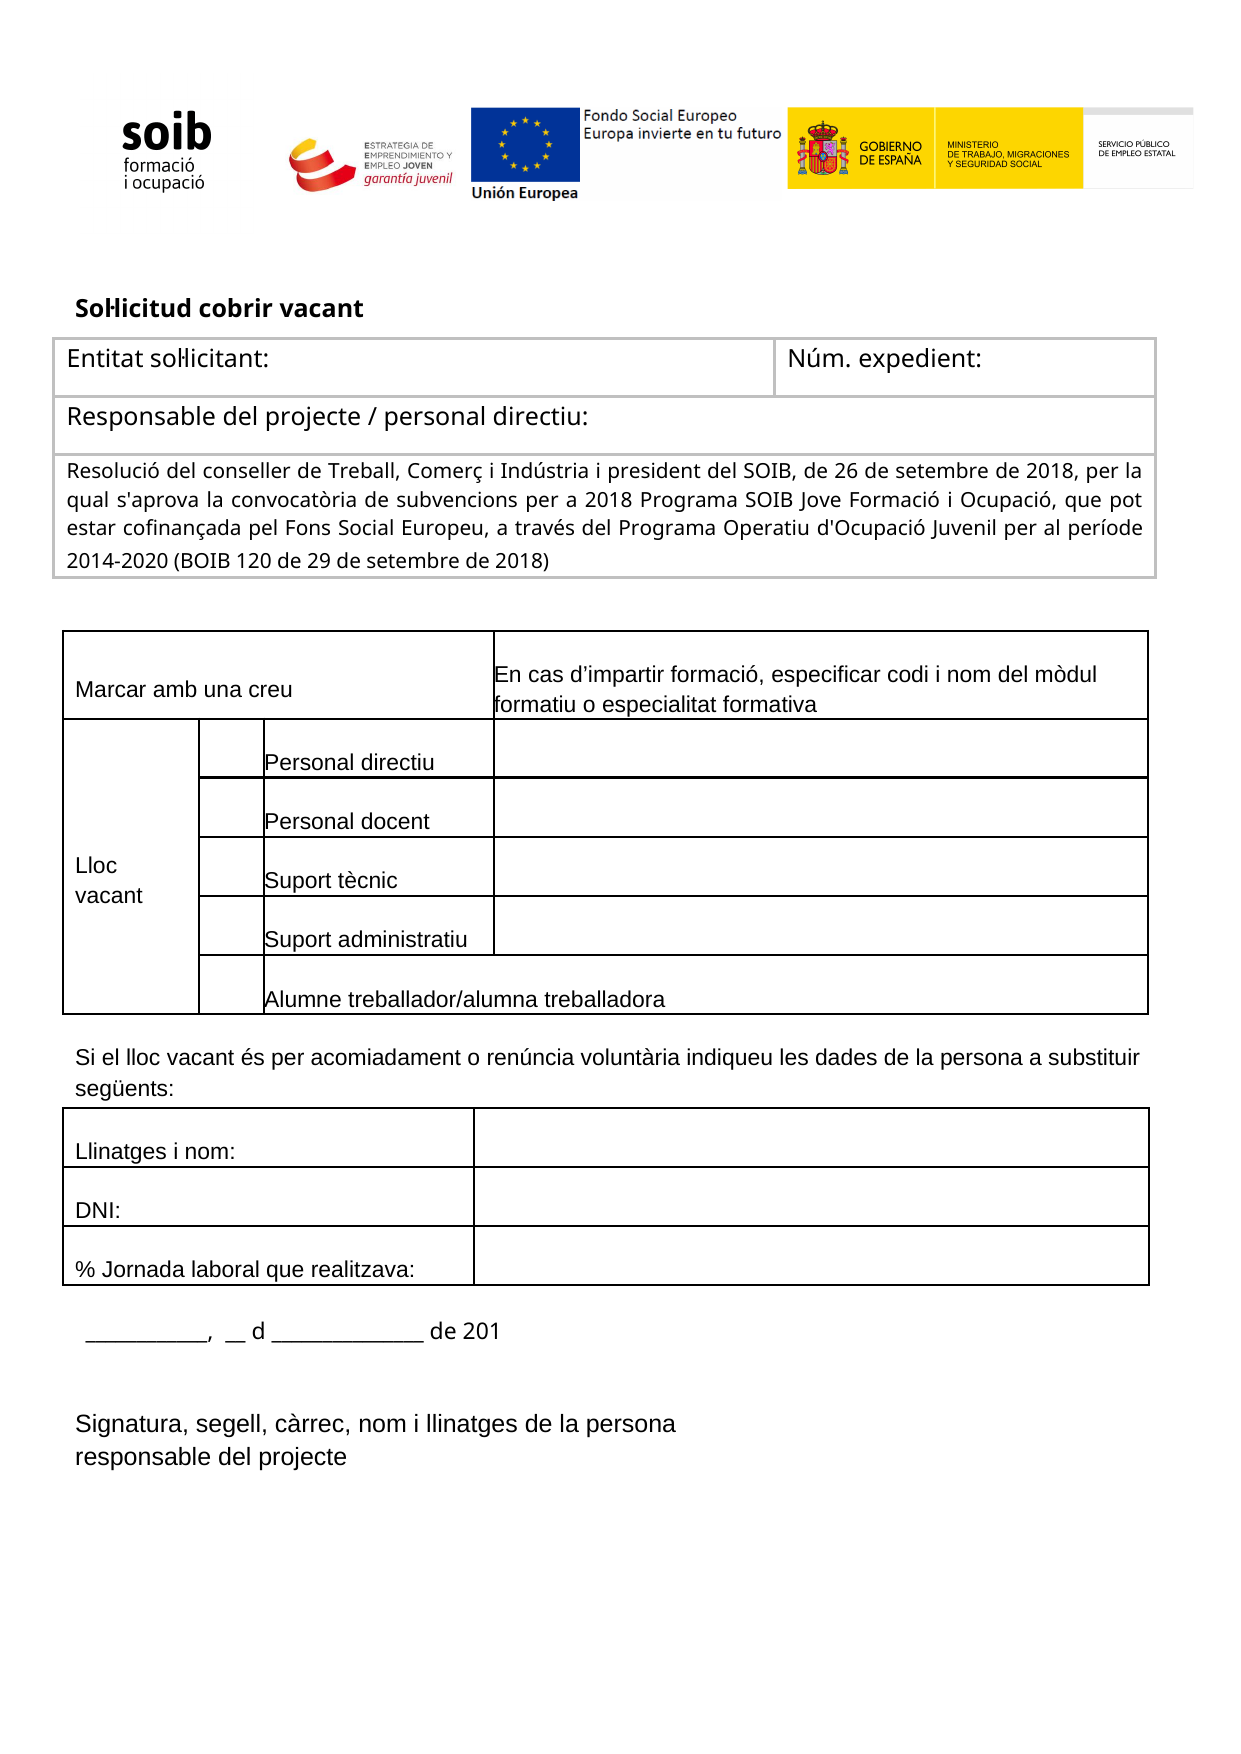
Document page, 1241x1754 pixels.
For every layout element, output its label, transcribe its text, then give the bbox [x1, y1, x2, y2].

text Si el lloc vacant és per acomiadament o renúncia voluntària indiqueu les dades de la persona a substituir següents: [75, 1044, 1165, 1102]
table_header Entitat sol·licitant: [55, 340, 773, 395]
table_cell DNI: [64, 1168, 473, 1225]
table_cell Alumne treballador/alumna treballadora [265, 956, 1147, 1013]
table_cell [200, 838, 263, 894]
text Sol·licitud cobrir vacant [75, 291, 1165, 324]
table_cell [475, 1168, 1148, 1225]
text Signatura, segell, càrrec, nom i llinatges de la persona responsable del projecte [75, 1409, 752, 1471]
table_cell [200, 779, 263, 836]
table_cell [495, 897, 1147, 954]
picture [787, 107, 1194, 189]
table_header [475, 1109, 1148, 1166]
table_cell Responsable del projecte / personal directiu: [55, 398, 1154, 453]
table_cell [200, 956, 263, 1013]
table_cell [495, 838, 1147, 894]
table_cell Personal directiu [265, 720, 493, 776]
text ____________, __ d _______________ de 201 [75, 1315, 1165, 1346]
table_cell Personal docent [265, 779, 493, 836]
table_header Llinatges i nom: [64, 1109, 473, 1166]
table_cell Suport tècnic [265, 838, 493, 894]
table_cell [495, 720, 1147, 776]
table_cell Resolució del conseller de Treball, Comerç i Indústria i president del SOIB, de 26 de setembre de 2018, per la qual s'aprova la convocatòria de subvencions per a 2018 Programa SOIB Jove Formació i Ocupació, que pot estar cofinançada pel Fons Social Europeu, a través del Programa Operatiu d'Ocupació Juvenil per al període 2014-2020 (BOIB 120 de 29 de setembre de 2018) [55, 456, 1154, 576]
table_cell [495, 779, 1147, 836]
picture [269, 96, 782, 234]
table_cell [200, 897, 263, 954]
table_header Marcar amb una creu [64, 632, 493, 717]
picture [80, 73, 254, 234]
table_cell [475, 1227, 1148, 1284]
table_cell [200, 720, 263, 776]
table_cell Lloc vacant [64, 720, 198, 1013]
table_cell % Jornada laboral que realitzava: [64, 1227, 473, 1284]
table_header En cas d’impartir formació, especificar codi i nom del mòdul formatiu o especialitat formativa [495, 632, 1147, 717]
table_header Núm. expedient: [776, 340, 1154, 395]
table_cell Suport administratiu [265, 897, 493, 954]
